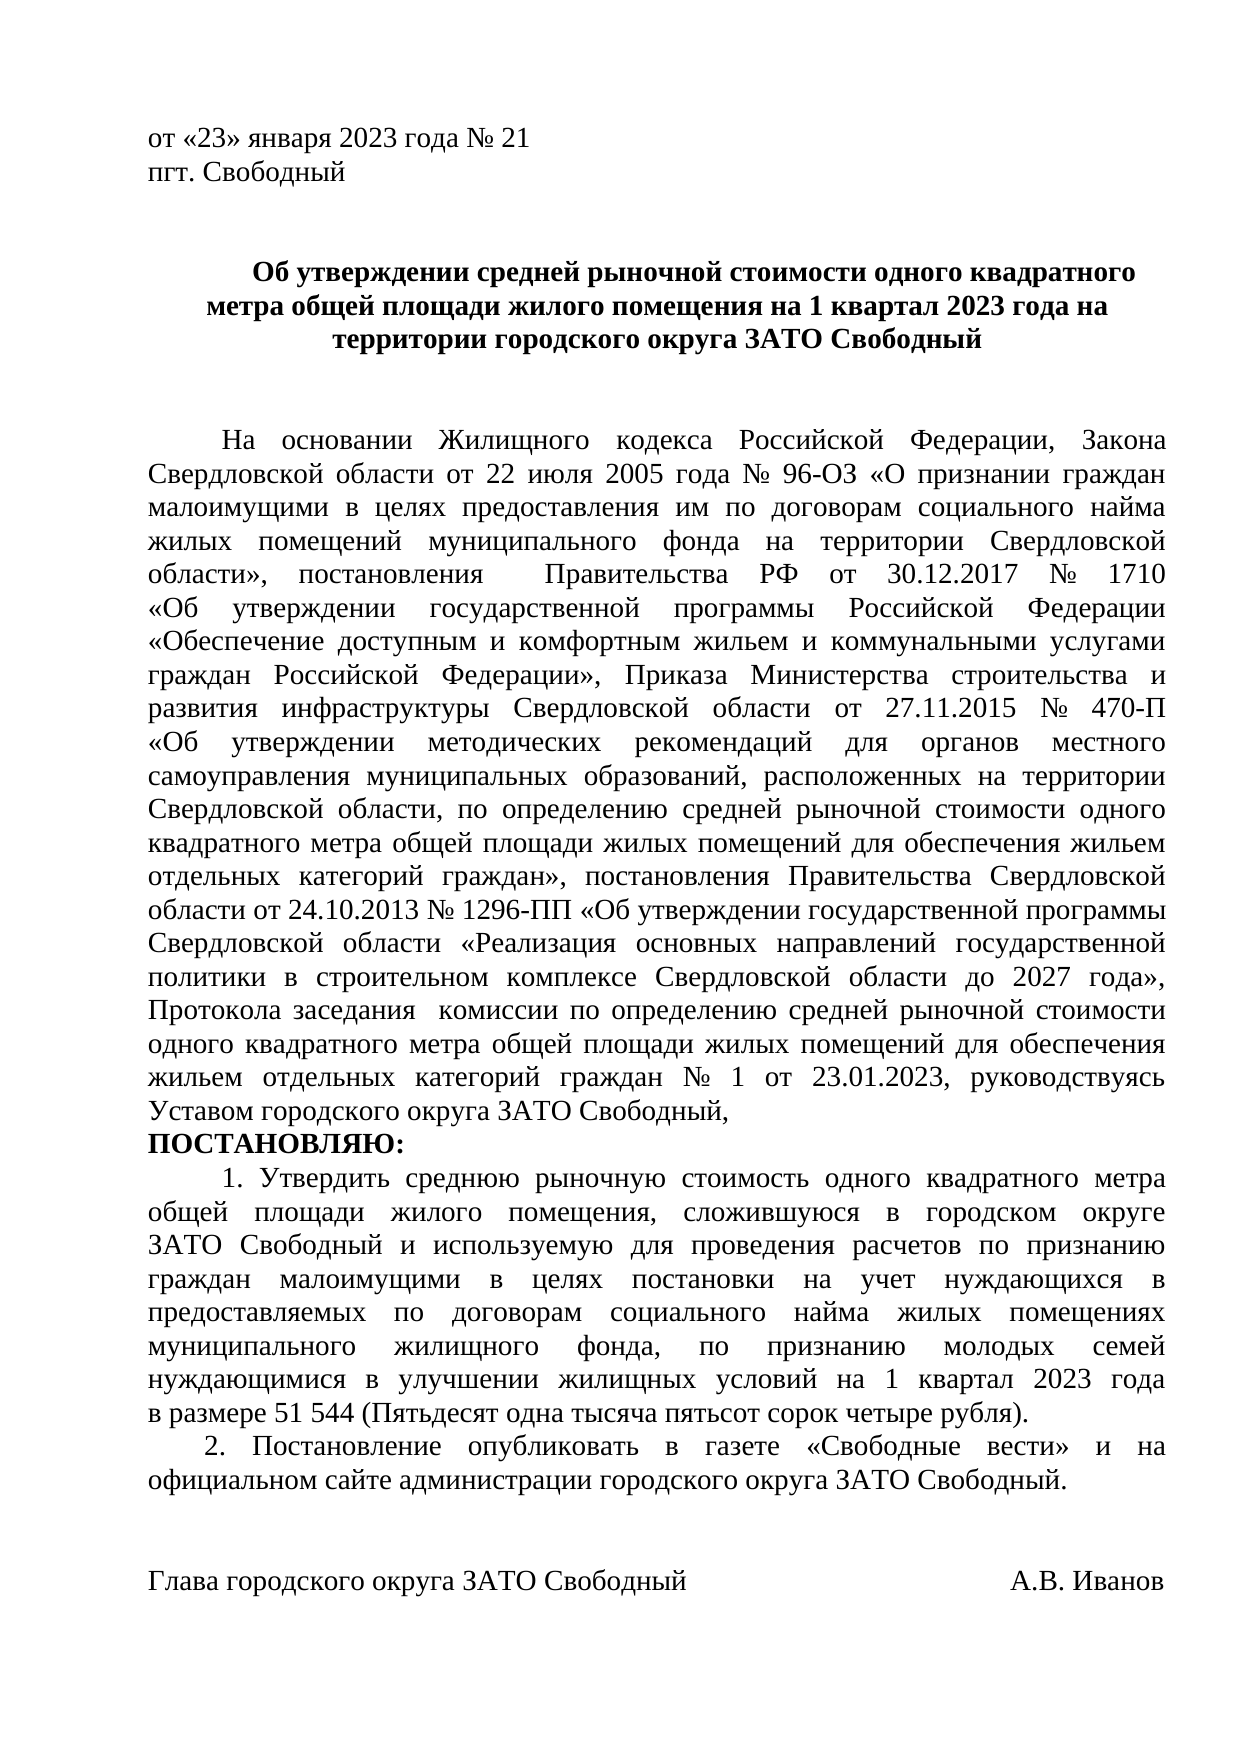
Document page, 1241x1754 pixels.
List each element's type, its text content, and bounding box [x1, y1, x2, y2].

text 2. Постановление опубликовать в газете «Свободные вести» и на официальном сайте администрации городского округа ЗАТО Свободный. [148, 1428, 1167, 1496]
text На основании Жилищного кодекса Российской Федерации, Закона Свердловской области от 22 июля 2005 года № 96-ОЗ «О признании граждан малоимущими в целях предоставления им по договорам социального найма жилых помещений муниципального фонда на территории Свердловской области», постановления Правительства РФ от 30.12.2017 № 1710 «Об утверждении государственной программы Российской Федерации «Обеспечение доступным и комфортным жильем и коммунальными услугами граждан Российской Федерации», Приказа Министерства строительства и развития инфраструктуры Свердловской области от 27.11.2015 № 470-П «Об утверждении методических рекомендаций для органов местного самоуправления муниципальных образований, расположенных на территории Свердловской области, по определению средней рыночной стоимости одного квадратного метра общей площади жилых помещений для обеспечения жильем отдельных категорий граждан», постановления Правительства Свердловской области от 24.10.2013 № 1296-ПП «Об утверждении государственной программы Свердловской области «Реализация основных направлений государственной политики в строительном комплексе Свердловской области до 2027 года», Протокола заседания комиссии по определению средней рыночной стоимости одного квадратного метра общей площади жилых помещений для обеспечения жильем отдельных категорий граждан № 1 от 23.01.2023, руководствуясь Уставом городского округа ЗАТО Свободный, [148, 422, 1167, 1127]
text Глава городского округа ЗАТО Свободный А.В. Иванов [148, 1563, 1167, 1596]
text пгт. Свободный [148, 154, 1167, 187]
text 1. Утвердить среднюю рыночную стоимость одного квадратного метра общей площади жилого помещения, сложившуюся в городском округе ЗАТО Свободный и используемую для проведения расчетов по признанию граждан малоимущими в целях постановки на учет нуждающихся в предоставляемых по договорам социального найма жилых помещениях муниципального жилищного фонда, по признанию молодых семей нуждающимися в улучшении жилищных условий на 1 квартал 2023 года в размере 51 544 (Пятьдесят одна тысяча пятьсот сорок четыре рубля). [148, 1160, 1167, 1428]
text ПОСТАНОВЛЯЮ: [148, 1127, 1167, 1160]
text от «23» января 2023 года № 21 [148, 120, 1167, 154]
text Об утверждении средней рыночной стоимости одного квадратного метра общей площади жилого помещения на 1 квартал 2023 года на территории городского округа ЗАТО Свободный [148, 254, 1167, 355]
